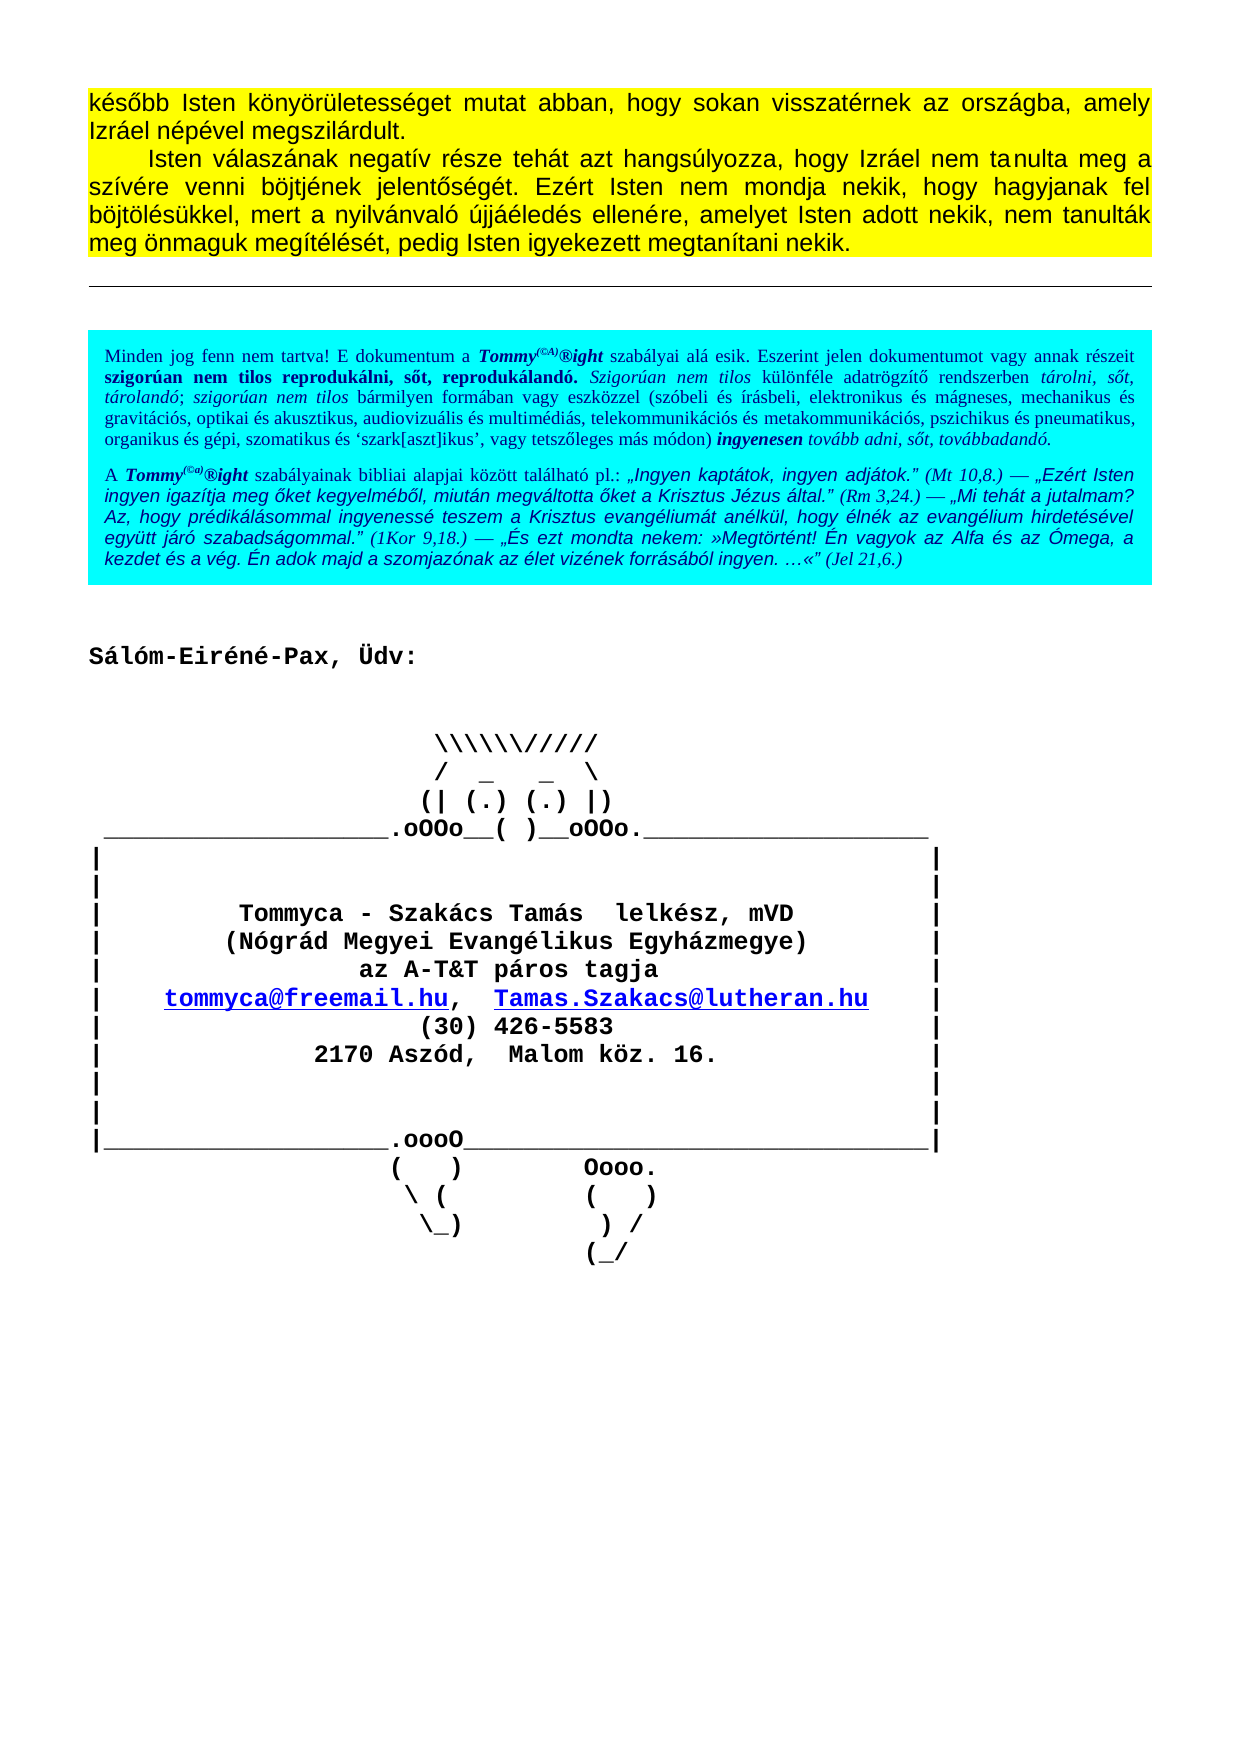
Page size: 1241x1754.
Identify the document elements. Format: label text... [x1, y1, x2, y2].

text Sálóm-Eiréné-Pax, Üdv: [88, 644, 1152, 672]
text Isten válaszának negatív része tehát azt hangsúlyozza, hogy Izráel nem ta­nulta meg a szívére venni böjtjének jelentőségét. Ezért Isten nem mondja nekik, hogy hagyjanak fel böjtölésükkel, mert a nyilvánvaló újjáéledés ellené­re, amelyet Isten adott nekik, nem tanulták meg önmaguk megítélését, pedig Isten igyekezett megtanítani nekik. [88, 144, 1152, 257]
text \\\\\\///// / _ _ \ (| (.) (.) |) ___________________.oOOo__( )__oOOo.___________________ | | | | | Tommyca - Szakács Tamás lelkész, mVD | | (Nógrád Megyei Evangélikus Egyházmegye) | | az A-T&T páros tagja | | tommyca@freemail.hu, Tamas.Szakacs@lutheran.hu | | (30) 426-5583 | | 2170 Aszód, Malom köz. 16. | | | | | |___________________.oooO_______________________________| ( ) Oooo. \ ( ( ) \_) ) / (_/ [88, 731, 1152, 1268]
text Minden jog fenn nem tartva! E dokumentum a Tommy(©A)®ight szabályai alá esik. Eszerint jelen dokumentumot vagy annak részeit szigorúan nem tilos reprodukálni, sőt, reprodukálandó. Szigorúan nem tilos különféle adatrögzítő rendszerben tárolni, sőt, tárolandó; szigorúan nem tilos bármilyen formában vagy eszközzel (szóbeli és írásbeli, elektronikus és mágneses, mechanikus és gravitációs, optikai és akusztikus, audiovizuális és multimédiás, telekommunikációs és metakommunikációs, pszichikus és pneumatikus, organikus és gépi, szomatikus és ‘szark[aszt]ikus’, vagy tetszőleges más módon) ingyenesen tovább adni, sőt, továbbadandó. [90, 331, 1151, 448]
text később Isten könyörületességet mutat abban, hogy sokan visszatérnek az országba, amely Izráel népével meg­szilárdult. [88, 88, 1152, 144]
text A Tommy(©a)®ight szabályainak bibliai alapjai között található pl.: „Ingyen kaptátok, ingyen adjátok.” (Mt 10,8.) ― „Ezért Isten ingyen igazítja meg őket kegyelméből, miután megváltotta őket a Krisztus Jézus által.” (Rm 3,24.) ― „Mi tehát a jutalmam? Az, hogy prédikálásommal ingyenessé teszem a Krisztus evangéliumát anélkül, hogy élnék az evangélium hirdetésével együtt járó szabadságommal.” (1Kor 9,18.) ― „És ezt mondta nekem: »Megtörtént! Én vagyok az Alfa és az Ómega, a kezdet és a vég. Én adok majd a szomjazónak az élet vizének forrásából ingyen. …«” (Jel 21,6.) [90, 448, 1151, 584]
